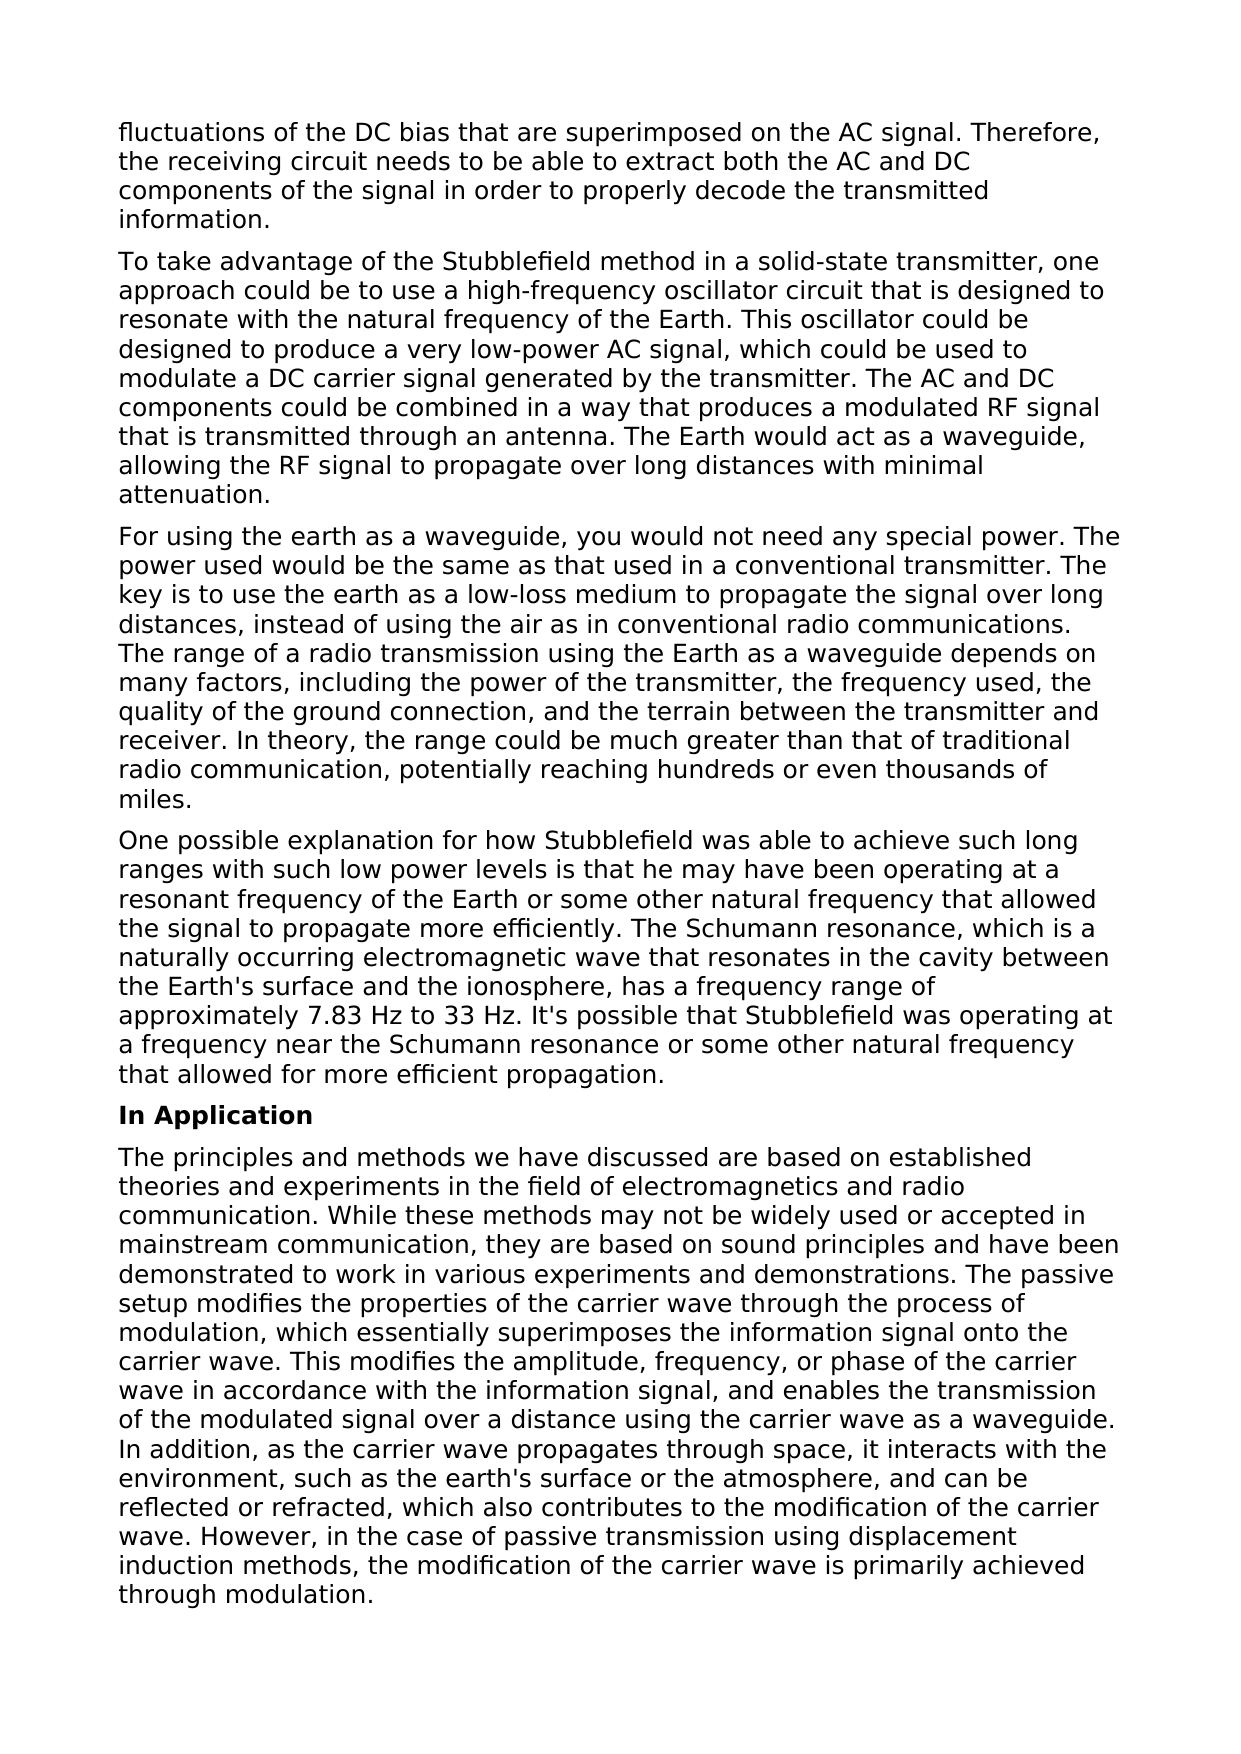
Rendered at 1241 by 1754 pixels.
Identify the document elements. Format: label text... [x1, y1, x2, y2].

text One possible explanation for how Stubblefield was able to achieve such long ranges with such low power levels is that he may have been operating at a resonant frequency of the Earth or some other natural frequency that allowed the signal to propagate more efficiently. The Schumann resonance, which is a naturally occurring electromagnetic wave that resonates in the cavity between the Earth's surface and the ionosphere, has a frequency range of approximately 7.83 Hz to 33 Hz. It's possible that Stubblefield was operating at a frequency near the Schumann resonance or some other natural frequency that allowed for more efficient propagation. [118, 826, 1122, 1089]
text For using the earth as a waveguide, you would not need any special power. The power used would be the same as that used in a conventional transmitter. The key is to use the earth as a low-loss medium to propagate the signal over long distances, instead of using the air as in conventional radio communications. The range of a radio transmission using the Earth as a waveguide depends on many factors, including the power of the transmitter, the frequency used, the quality of the ground connection, and the terrain between the transmitter and receiver. In theory, the range could be much greater than that of traditional radio communication, potentially reaching hundreds or even thousands of miles. [118, 522, 1122, 814]
text In Application [118, 1101, 1122, 1131]
text The principles and methods we have discussed are based on established theories and experiments in the field of electromagnetics and radio communication. While these methods may not be widely used or accepted in mainstream communication, they are based on sound principles and have been demonstrated to work in various experiments and demonstrations. The passive setup modifies the properties of the carrier wave through the process of modulation, which essentially superimposes the information signal onto the carrier wave. This modifies the amplitude, frequency, or phase of the carrier wave in accordance with the information signal, and enables the transmission of the modulated signal over a distance using the carrier wave as a waveguide. In addition, as the carrier wave propagates through space, it interacts with the environment, such as the earth's surface or the atmosphere, and can be reflected or refracted, which also contributes to the modification of the carrier wave. However, in the case of passive transmission using displacement induction methods, the modification of the carrier wave is primarily achieved through modulation. [118, 1143, 1122, 1610]
text fluctuations of the DC bias that are superimposed on the AC signal. Therefore, the receiving circuit needs to be able to extract both the AC and DC components of the signal in order to properly decode the transmitted information. [118, 118, 1122, 235]
text To take advantage of the Stubblefield method in a solid-state transmitter, one approach could be to use a high-frequency oscillator circuit that is designed to resonate with the natural frequency of the Earth. This oscillator could be designed to produce a very low-power AC signal, which could be used to modulate a DC carrier signal generated by the transmitter. The AC and DC components could be combined in a way that produces a modulated RF signal that is transmitted through an antenna. The Earth would act as a waveguide, allowing the RF signal to propagate over long distances with minimal attenuation. [118, 247, 1122, 510]
